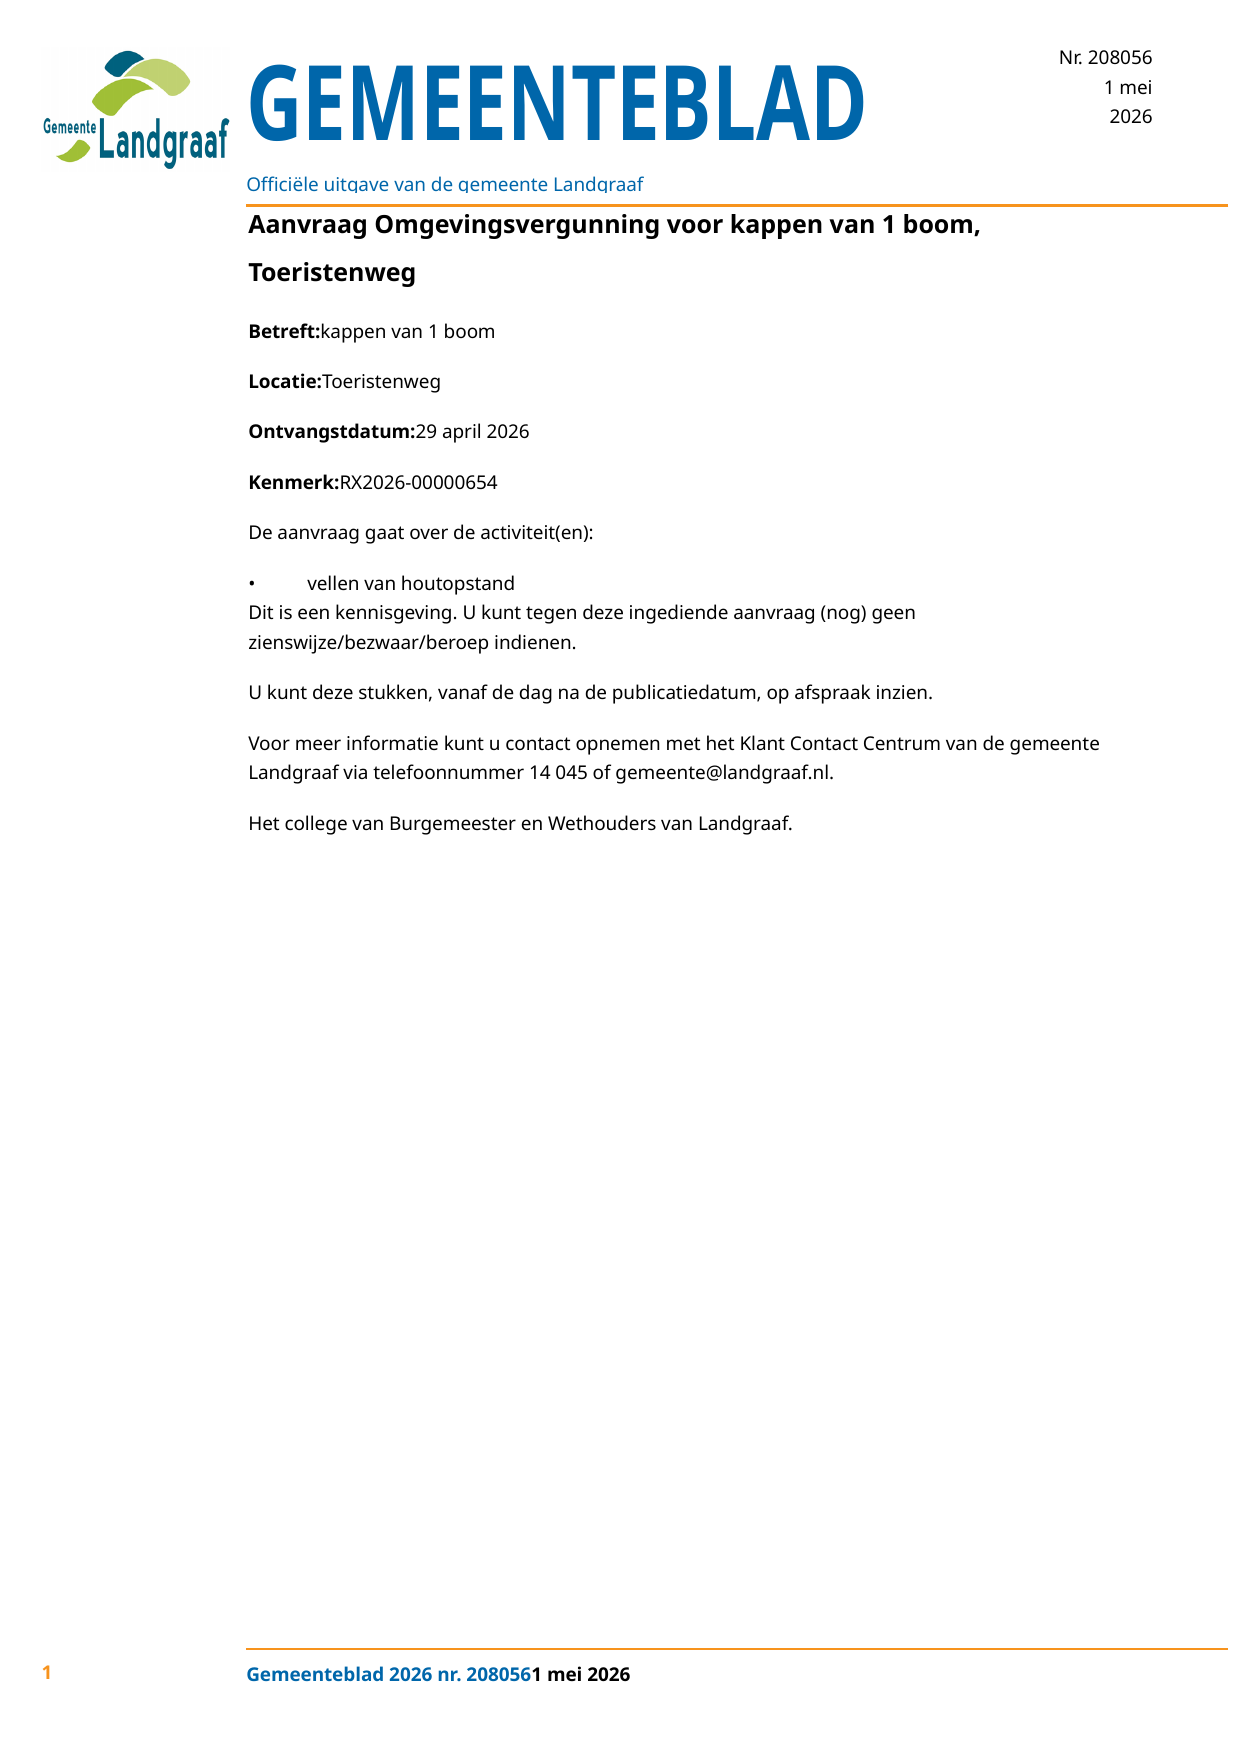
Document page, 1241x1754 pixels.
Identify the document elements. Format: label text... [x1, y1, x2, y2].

text Kenmerk:RX2026-00000654 [248, 469, 1152, 495]
text Dit is een kennisgeving. U kunt tegen deze ingediende aanvraag (nog) geen zienswijze/bezwaar/beroep indienen. [248, 599, 1152, 655]
picture [41, 47, 231, 172]
text Voor meer informatie kunt u contact opnemen met het Klant Contact Centrum van de gemeente Landgraaf via telefoonnummer 14 045 of gemeente@landgraaf.nl. [248, 730, 1152, 785]
text Locatie:Toeristenweg [248, 368, 1152, 394]
text Ontvangstdatum:29 april 2026 [248, 419, 1152, 444]
text Betreft:kappen van 1 boom [248, 318, 1152, 344]
text Het college van Burgemeester en Wethouders van Landgraaf. [248, 810, 1152, 836]
text Aanvraag Omgevingsvergunning voor kappen van 1 boom, Toeristenweg [248, 207, 1152, 288]
text U kunt deze stukken, vanaf de dag na de publicatiedatum, op afspraak inzien. [248, 679, 1152, 705]
text De aanvraag gaat over de activiteit(en): [248, 519, 1152, 545]
list vellen van houtopstand [248, 570, 1152, 596]
